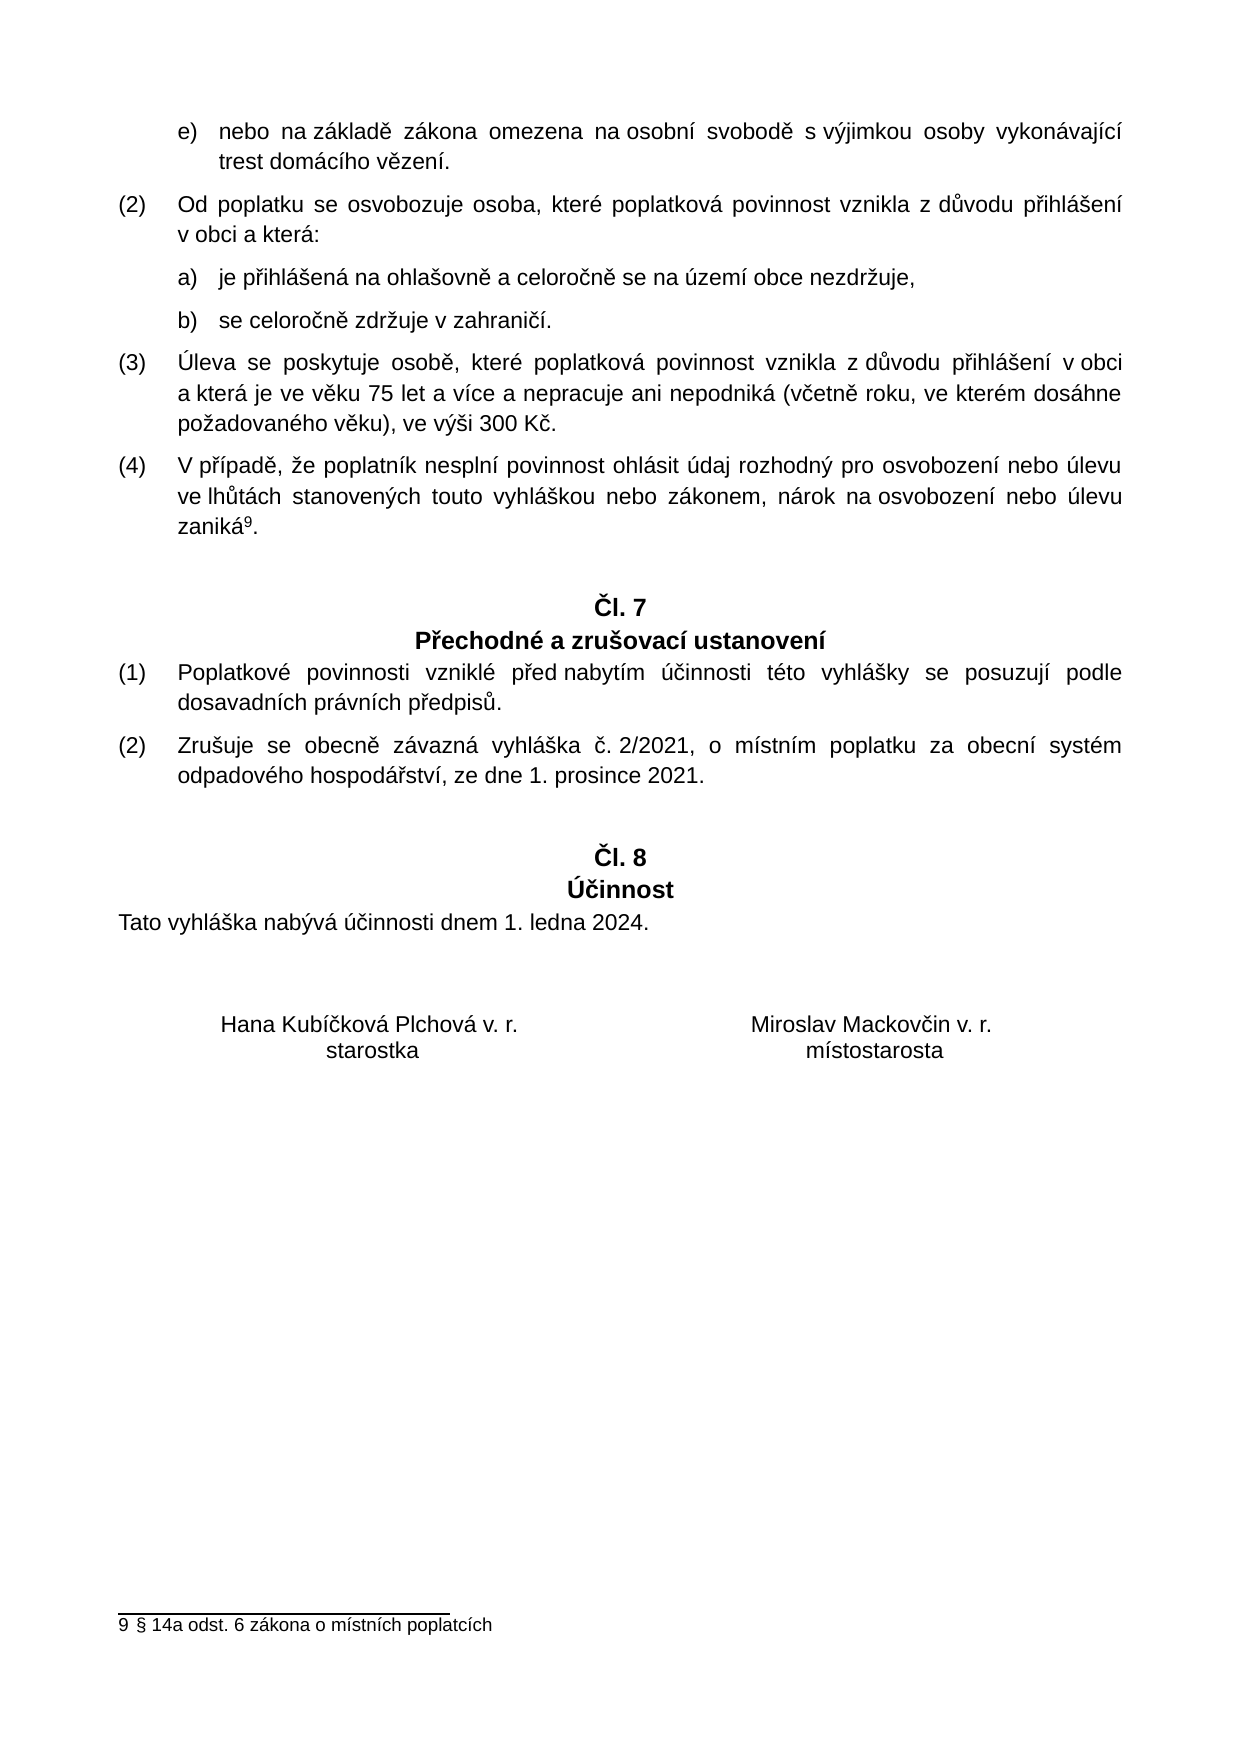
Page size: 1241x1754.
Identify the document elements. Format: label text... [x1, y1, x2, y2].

list Zrušuje se obecně závazná vyhláška č. 2/2021, o místním poplatku za obecní systém odpadového hospodářství, ze dne 1. prosince 2021. [118, 732, 1122, 789]
list V případě, že poplatník nesplní povinnost ohlásit údaj rozhodný pro osvobození nebo úlevu ve lhůtách stanovených touto vyhláškou nebo zákonem, nárok na osvobození nebo úlevu zaniká. [118, 452, 1122, 539]
list nebo na základě zákona omezena na osobní svobodě s výjimkou osoby vykonávající trest domácího vězení. [177, 118, 1122, 175]
subtitle Čl. 7 Přechodné a zrušovací ustanovení [118, 593, 1122, 655]
list Od poplatku se osvobozuje osoba, které poplatková povinnost vznikla z důvodu přihlášení v obci a která: [118, 191, 1122, 248]
list je přihlášená na ohlašovně a celoročně se na území obce nezdržuje, [177, 264, 1122, 290]
list Úleva se poskytuje osobě, které poplatková povinnost vznikla z důvodu přihlášení v obci a která je ve věku 75 let a více a nepracuje ani nepodniká (včetně roku, ve kterém dosáhne požadovaného věku), ve výši 300 Kč. [118, 349, 1122, 436]
text Tato vyhláška nabývá účinnosti dnem 1. ledna 2024. [118, 908, 1122, 935]
table_header Hana Kubíčková Plchová v. r. starostka [118, 951, 620, 1069]
list se celoročně zdržuje v zahraničí. [177, 307, 1122, 333]
table_cell [620, 1069, 1122, 1187]
table_header Miroslav Mackovčin v. r. místostarosta [620, 951, 1122, 1069]
subtitle Čl. 8 Účinnost [118, 842, 1122, 904]
table_cell [118, 1069, 620, 1187]
list Poplatkové povinnosti vzniklé před nabytím účinnosti této vyhlášky se posuzují podle dosavadních právních předpisů. [118, 659, 1122, 716]
list § 14a odst. 6 zákona o místních poplatcích [118, 1614, 1122, 1635]
